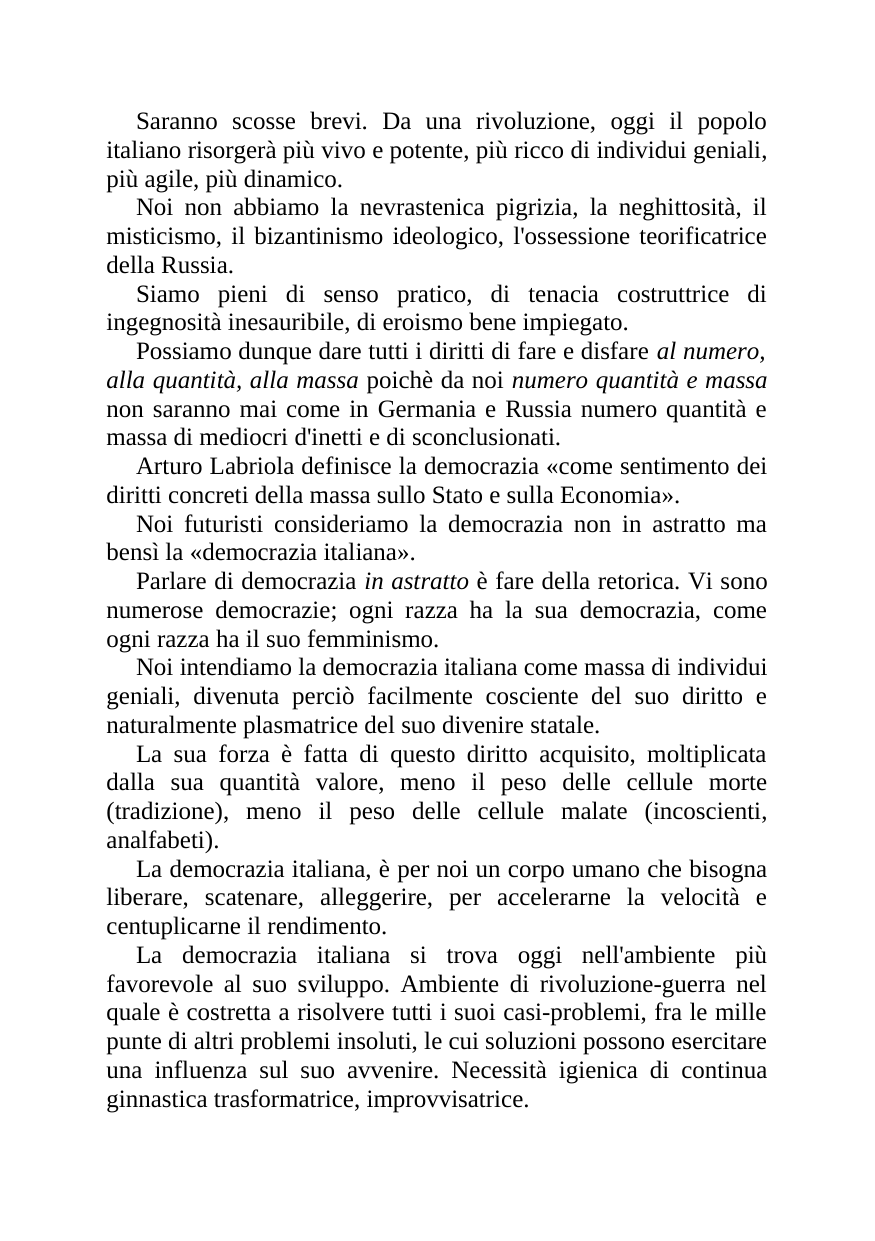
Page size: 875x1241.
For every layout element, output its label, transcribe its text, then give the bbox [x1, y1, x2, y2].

text Noi futuristi consideriamo la democrazia non in astratto ma bensì la «democrazia italiana». [106, 509, 768, 566]
text Arturo Labriola definisce la democrazia «come sentimento dei diritti concreti della massa sullo Stato e sulla Economia». [106, 451, 768, 509]
text Siamo pieni di senso pratico, di tenacia costruttrice di ingegnosità inesauribile, di eroismo bene impiegato. [106, 279, 768, 336]
text Saranno scosse brevi. Da una rivoluzione, oggi il popolo italiano risorgerà più vivo e potente, più ricco di individui geniali, più agile, più dinamico. [106, 106, 768, 192]
text La democrazia italiana si trova oggi nell'ambiente più favorevole al suo sviluppo. Ambiente di rivoluzione-guerra nel quale è costretta a risolvere tutti i suoi casi-problemi, fra le mille punte di altri problemi insoluti, le cui soluzioni possono esercitare una influenza sul suo avvenire. Necessità igienica di continua ginnastica trasformatrice, improvvisatrice. [106, 940, 768, 1112]
text Noi intendiamo la democrazia italiana come massa di individui geniali, divenuta perciò facilmente cosciente del suo diritto e naturalmente plasmatrice del suo divenire statale. [106, 652, 768, 739]
text Noi non abbiamo la nevrastenica pigrizia, la neghittosità, il misticismo, il bizantinismo ideologico, l'ossessione teorificatrice della Russia. [106, 192, 768, 279]
text La democrazia italiana, è per noi un corpo umano che bisogna liberare, scatenare, alleggerire, per accelerarne la velocità e centuplicarne il rendimento. [106, 854, 768, 940]
text La sua forza è fatta di questo diritto acquisito, moltiplicata dalla sua quantità valore, meno il peso delle cellule morte (tradizione), meno il peso delle cellule malate (incoscienti, analfabeti). [106, 739, 768, 854]
text Possiamo dunque dare tutti i diritti di fare e disfare al numero, alla quantità, alla massa poichè da noi numero quantità e massa non saranno mai come in Germania e Russia numero quantità e massa di mediocri d'inetti e di sconclusionati. [106, 336, 768, 451]
text Parlare di democrazia in astratto è fare della retorica. Vi sono numerose democrazie; ogni razza ha la sua democrazia, come ogni razza ha il suo femminismo. [106, 566, 768, 652]
